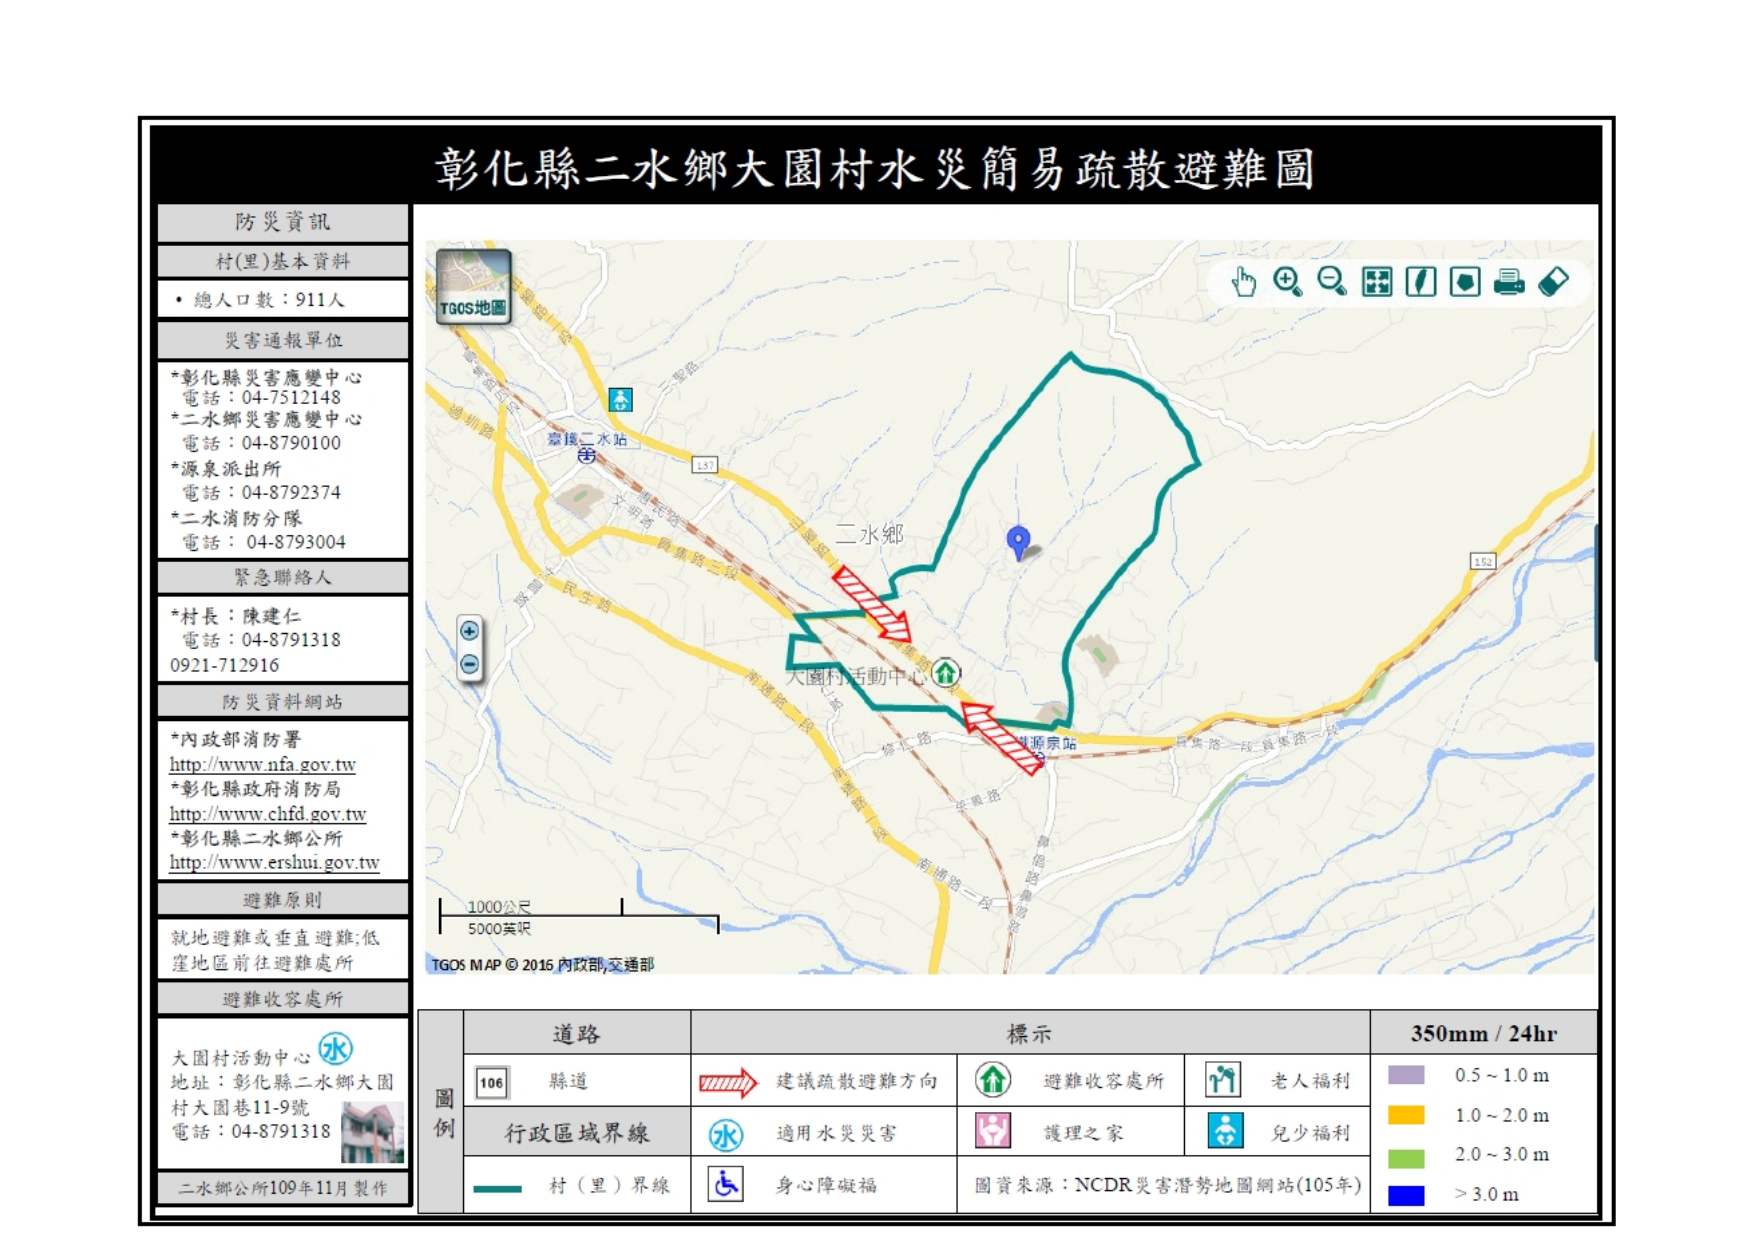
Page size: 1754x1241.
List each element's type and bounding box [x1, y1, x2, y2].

picture [118, 105, 1636, 1241]
